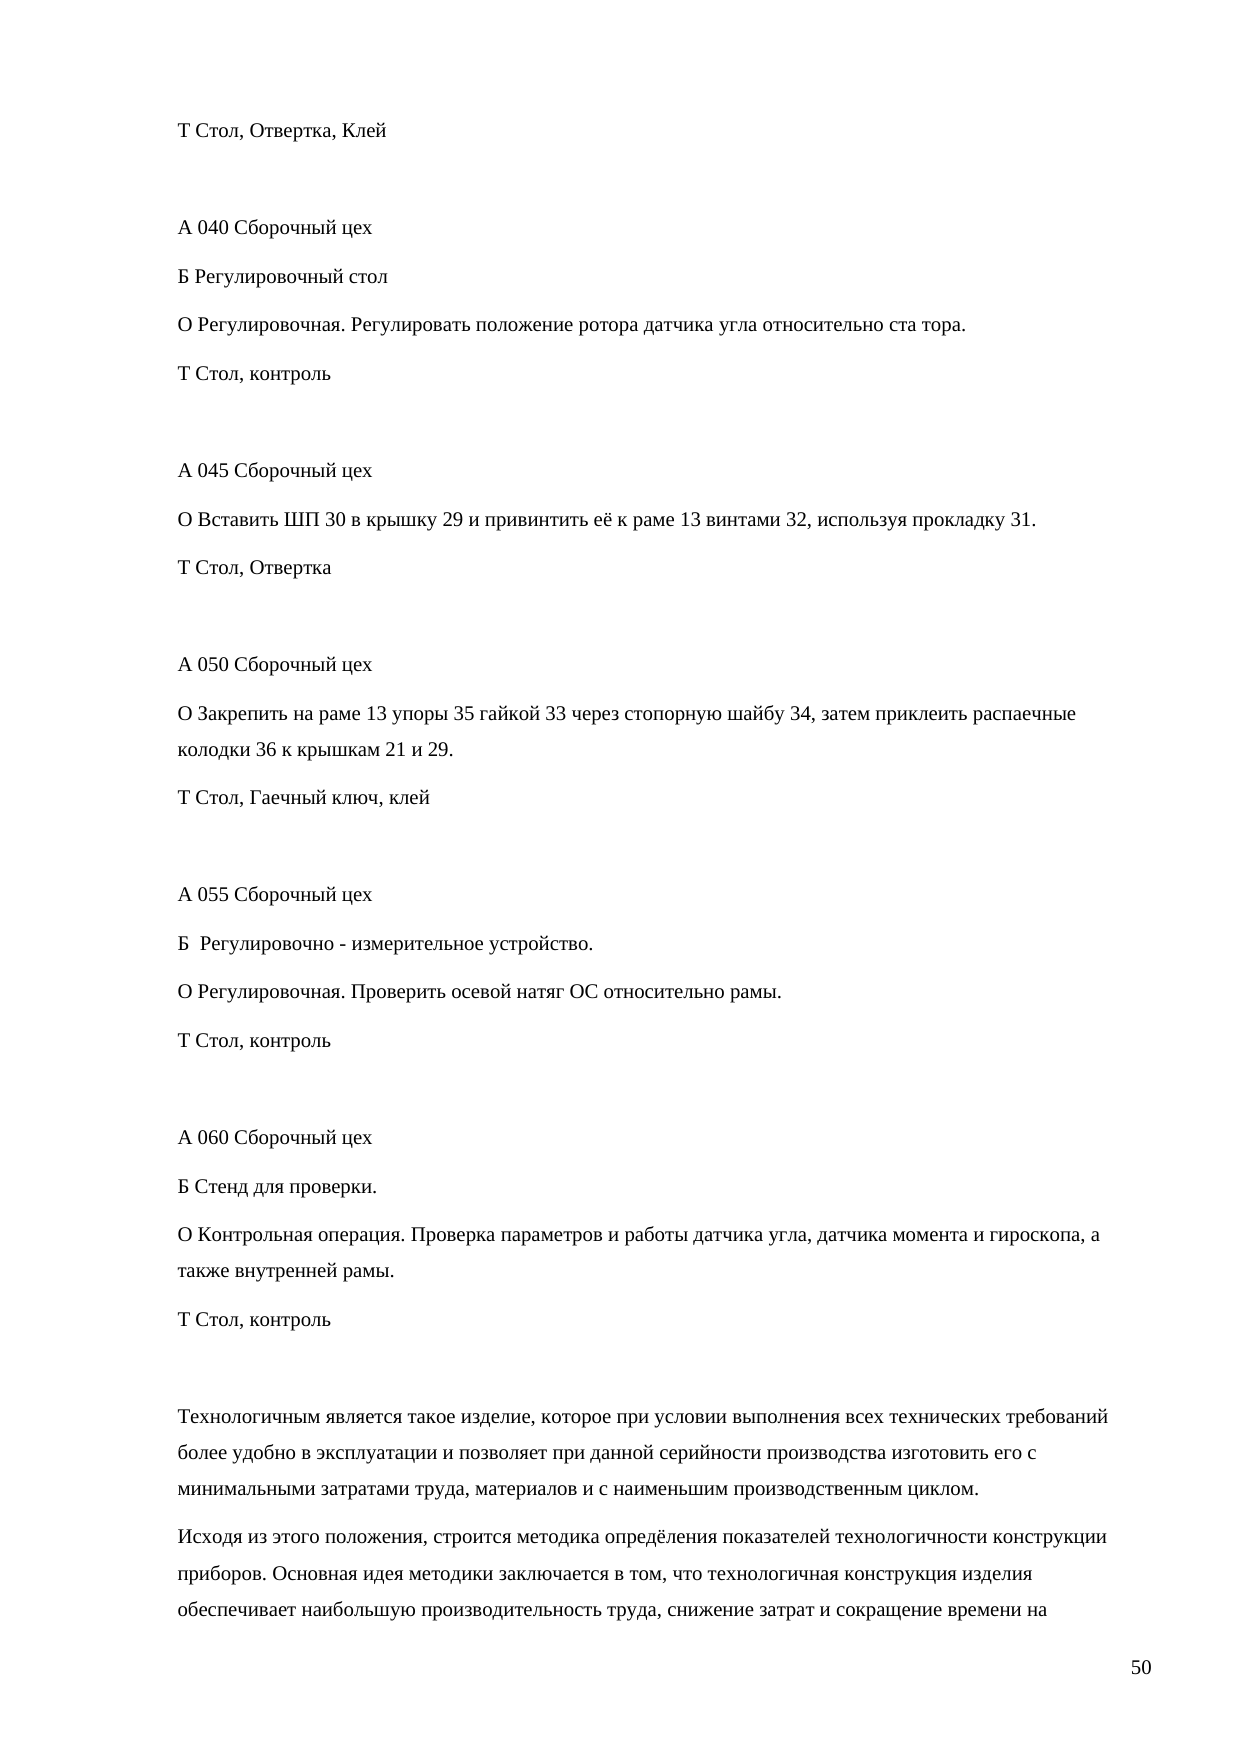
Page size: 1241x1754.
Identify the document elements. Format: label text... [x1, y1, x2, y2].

text Б Регулировочно - измерительное устройство. [177, 931, 1152, 955]
text А 050 Сборочный цех [177, 652, 1152, 676]
text А 040 Сборочный цех [177, 215, 1152, 239]
text О Вставить ШП 30 в крышку 29 и привинтить её к раме 13 винтами 32, используя прокладку 31. [177, 506, 1152, 531]
text Т Стол, Отвертка, Клей [177, 118, 1152, 142]
text О Контрольная операция. Проверка параметров и работы датчика угла, датчика момента и гироскопа, а также внутренней рамы. [177, 1222, 1152, 1282]
text А 060 Сборочный цех [177, 1125, 1152, 1149]
text А 045 Сборочный цех [177, 458, 1152, 482]
text Т Стол, контроль [177, 1307, 1152, 1331]
text Технологичным является такое изделие, которое при условии выполнения всех технических требований более удобно в эксплуатации и позволяет при данной серийности производства изготовить его с минимальными затратами труда, материалов и с наименьшим производственным циклом. [177, 1404, 1152, 1500]
text Т Стол, контроль [177, 1028, 1152, 1052]
text О Регулировочная. Регулировать положение ротора датчика угла относительно ста тора. [177, 312, 1152, 336]
text Т Стол, Гаечный ключ, клей [177, 785, 1152, 809]
text А 055 Сборочный цех [177, 882, 1152, 906]
text Б Регулировочный стол [177, 264, 1152, 288]
text О Регулировочная. Проверить осевой натяг ОС относительно рамы. [177, 979, 1152, 1003]
text Б Стенд для проверки. [177, 1173, 1152, 1198]
text Исходя из этого положения, строится методика опредёления показателей технологичности конструкции приборов. Основная идея методики заключается в том, что технологичная конструкция изделия обеспечивает наибольшую производительность труда, снижение затрат и сокращение времени на [177, 1524, 1152, 1621]
text О Закрепить на раме 13 упоры 35 гайкой 33 через стопорную шайбу 34, затем приклеить распаечные колодки 36 к крышкам 21 и 29. [177, 701, 1152, 761]
text Т Стол, Отвертка [177, 555, 1152, 579]
text Т Стол, контроль [177, 361, 1152, 385]
